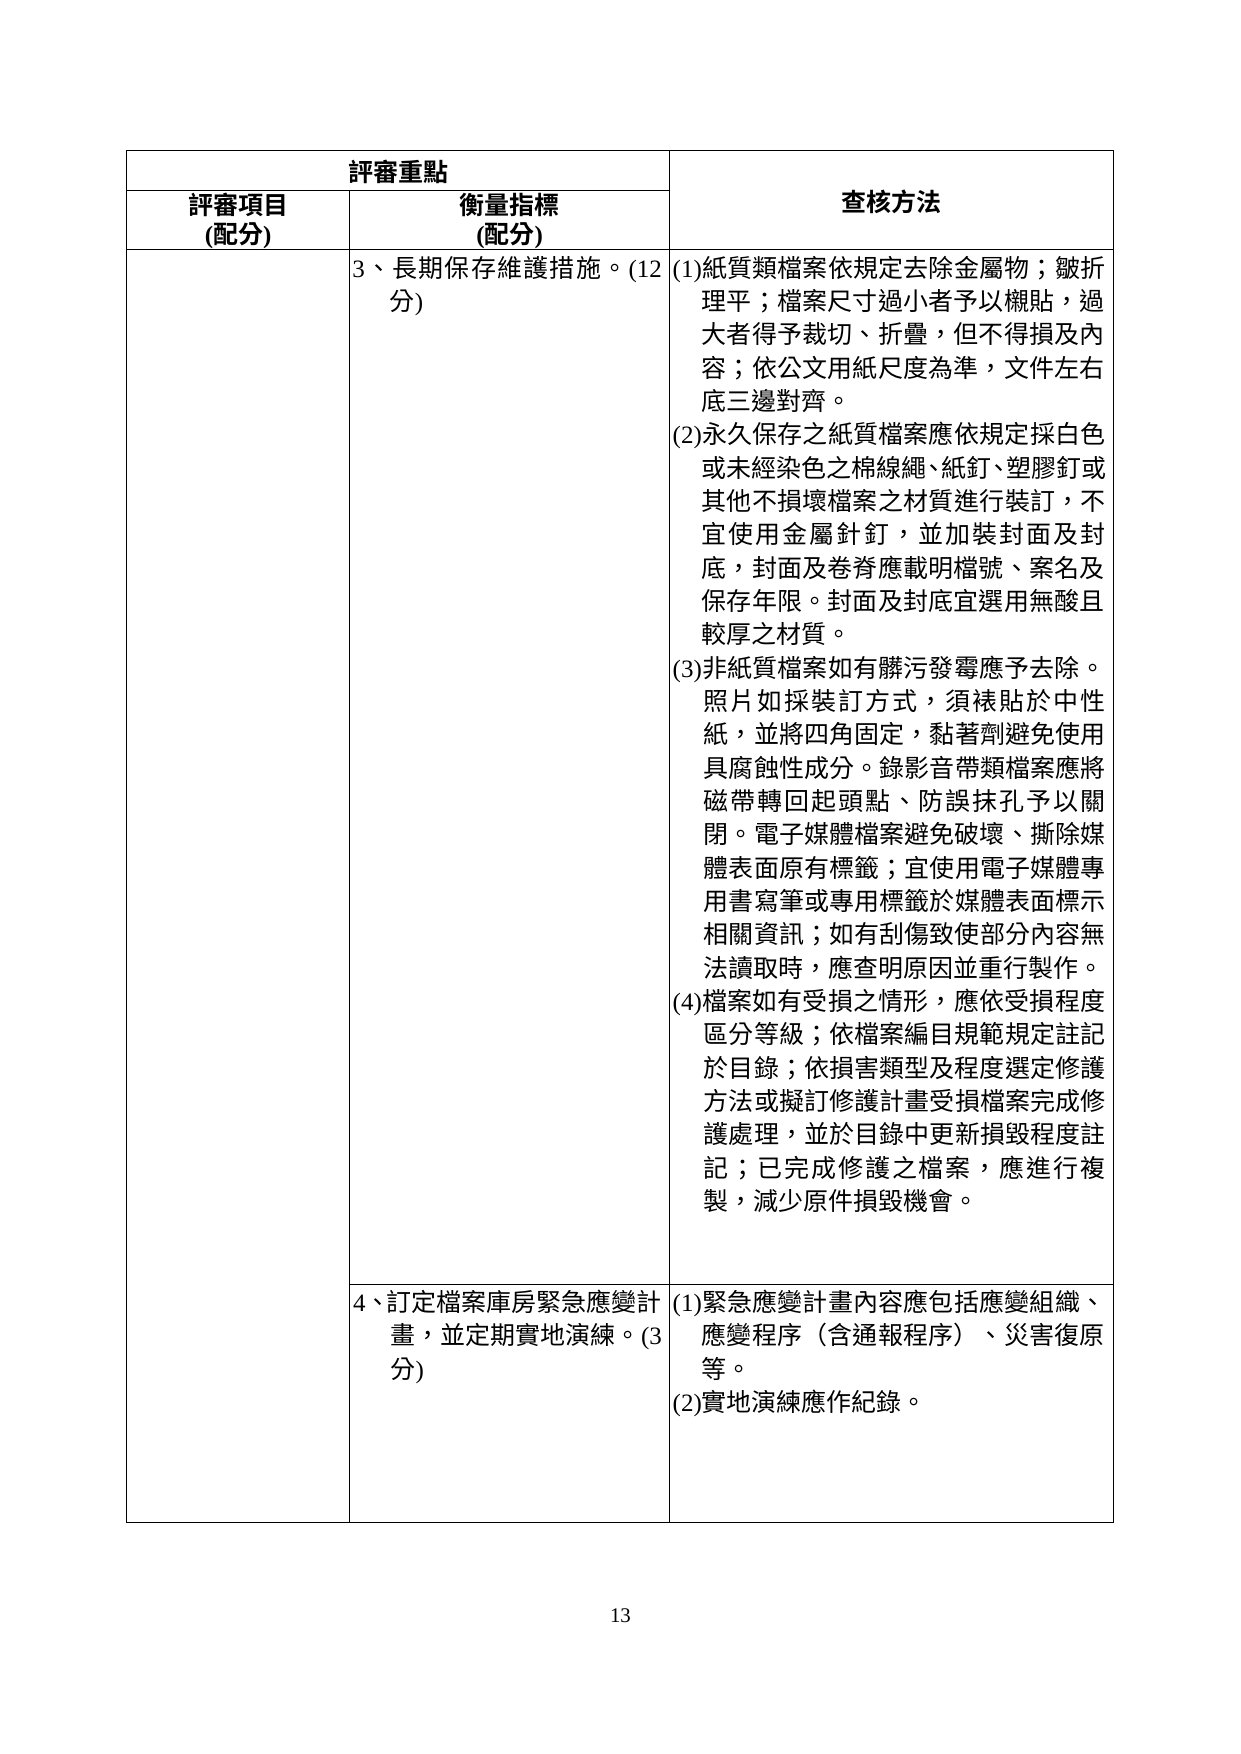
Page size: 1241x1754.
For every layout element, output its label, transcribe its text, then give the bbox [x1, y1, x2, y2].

table_cell 3、長期保存維護措施。(12分) [350, 250, 669, 1284]
table_cell 評審項目 (配分) [127, 191, 349, 249]
table_cell (1)緊急應變計畫內容應包括應變組織、應變程序（含通報程序）、災害復原等。 (2)實地演練應作紀錄。 [670, 1285, 1113, 1522]
table_cell 4、訂定檔案庫房緊急應變計畫，並定期實地演練。(3分) [350, 1285, 669, 1522]
table_cell 衡量指標 (配分) [350, 191, 669, 249]
table_header 查核方法 [670, 151, 1113, 249]
table_cell [127, 250, 349, 1522]
table_header 評審重點 [127, 151, 669, 190]
table_cell (1)紙質類檔案依規定去除金屬物；皺折理平；檔案尺寸過小者予以櫬貼，過大者得予裁切、折疊，但不得損及內容；依公文用紙尺度為準，文件左右底三邊對齊。 (2)永久保存之紙質檔案應依規定採白色或未經染色之棉線繩、紙釘、塑膠釘或其他不損壞檔案之材質進行裝訂，不宜使用金屬針釘，並加裝封面及封底，封面及卷脊應載明檔號、案名及保存年限。封面及封底宜選用無酸且較厚之材質。 (3)非紙質檔案如有髒污發霉應予去除。照片如採裝訂方式，須裱貼於中性紙，並將四角固定，黏著劑避免使用具腐蝕性成分。錄影音帶類檔案應將磁帶轉回起頭點、防誤抹孔予以關閉。電子媒體檔案避免破壞、撕除媒體表面原有標籤；宜使用電子媒體專用書寫筆或專用標籤於媒體表面標示相關資訊；如有刮傷致使部分內容無法讀取時，應查明原因並重行製作。 (4)檔案如有受損之情形，應依受損程度區分等級；依檔案編目規範規定註記於目錄；依損害類型及程度選定修護方法或擬訂修護計畫受損檔案完成修護處理，並於目錄中更新損毀程度註記；已完成修護之檔案，應進行複製，減少原件損毀機會。 [670, 250, 1113, 1284]
